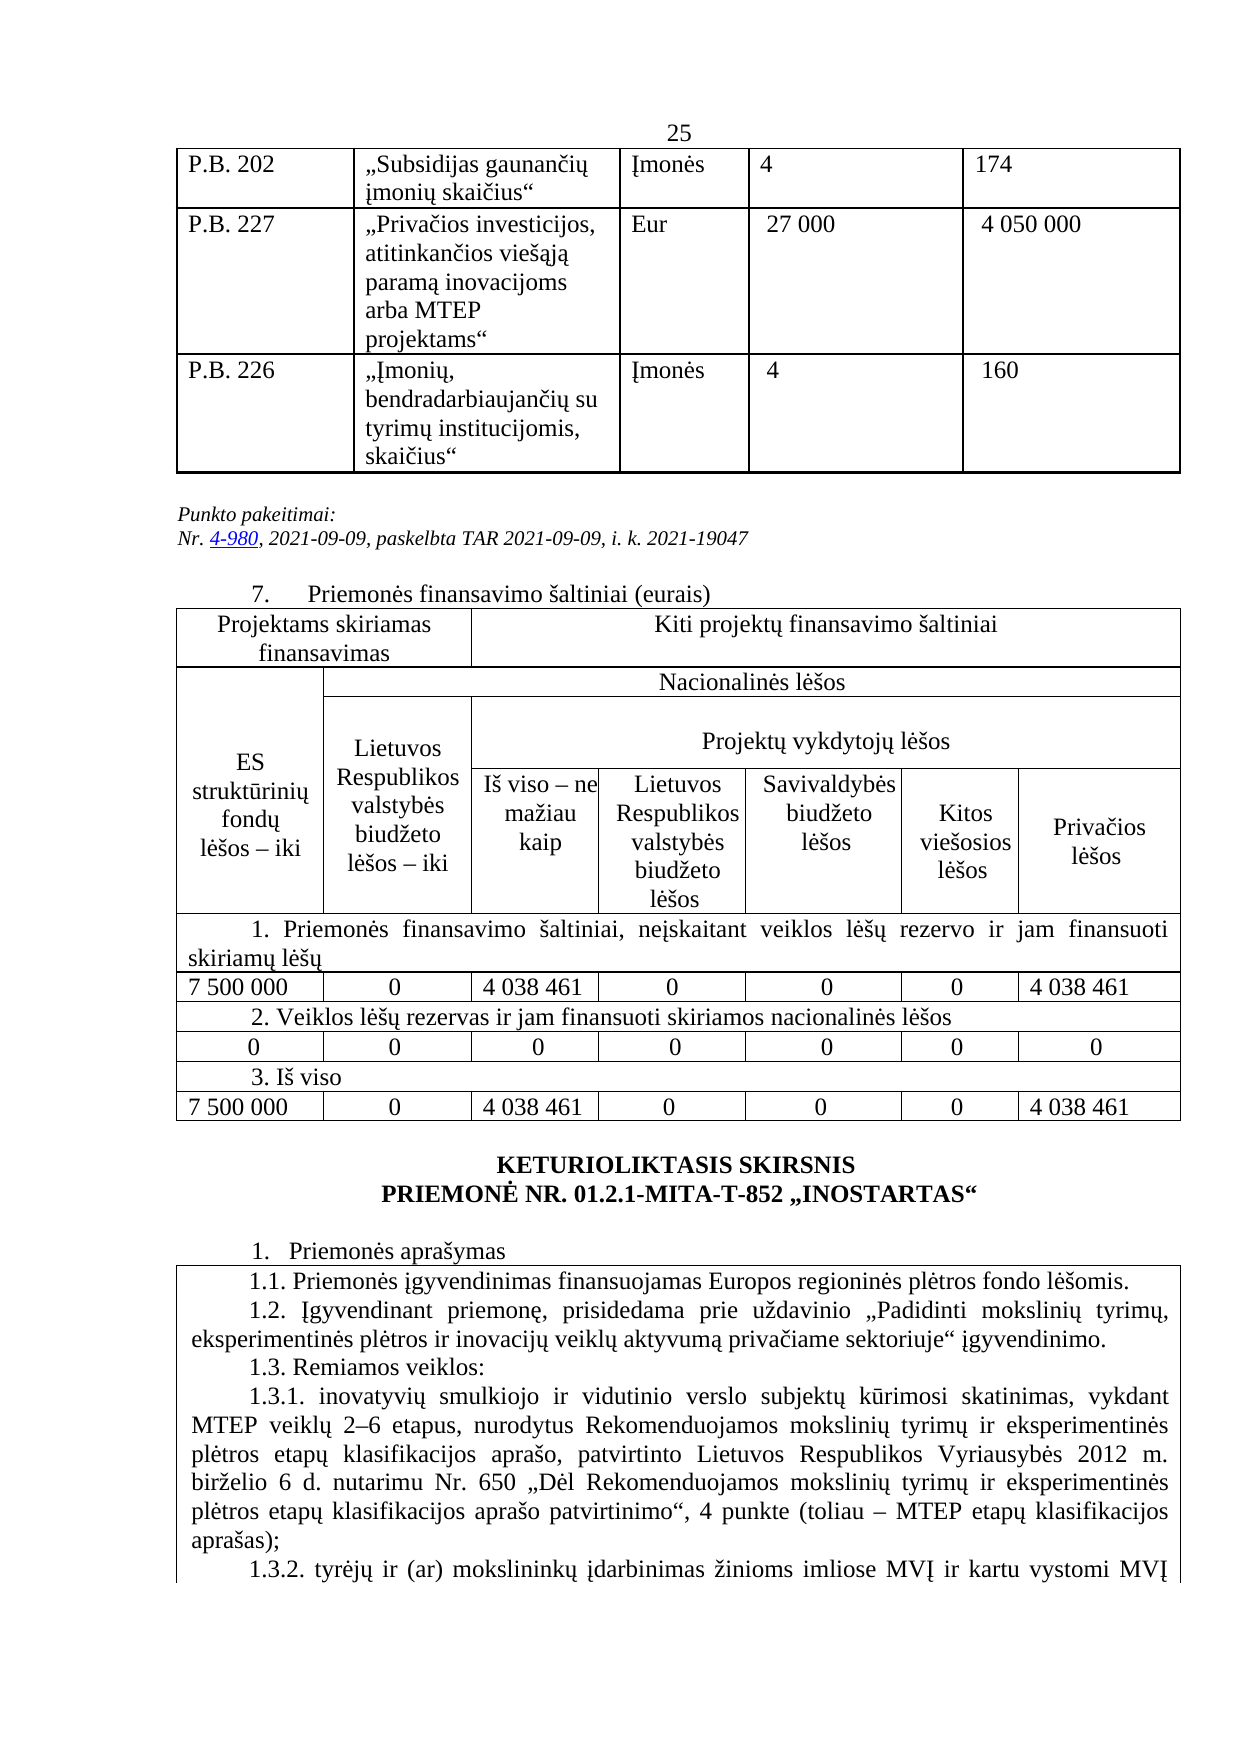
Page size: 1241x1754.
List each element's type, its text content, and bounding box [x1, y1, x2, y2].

table_cell 0 [599, 973, 745, 1001]
table_cell Savivaldybės biudžeto lėšos [746, 769, 901, 913]
text Punkto pakeitimai: [177, 502, 1181, 526]
table_header Kiti projektų finansavimo šaltiniai [472, 609, 1180, 666]
table_header Projektams skiriamas finansavimas [177, 609, 471, 666]
table_cell 4 [750, 149, 962, 207]
table_cell 0 [746, 1092, 901, 1120]
table_cell Įmonės [621, 149, 748, 207]
text 7. Priemonės finansavimo šaltiniai (eurais) [251, 579, 1181, 608]
text 1. Priemonės aprašymas [251, 1236, 1181, 1265]
table_cell 1. Priemonės finansavimo šaltiniai, neįskaitant veiklos lėšų rezervo ir jam finansuoti skiriamų lėšų [177, 914, 1180, 971]
table_cell Lietuvos Respublikos valstybės biudžeto lėšos – iki [324, 697, 471, 913]
table_cell 4 038 461 [1019, 973, 1180, 1001]
text Nr. 4-980, 2021-09-09, paskelbta TAR 2021-09-09, i. k. 2021-19047 [177, 526, 1181, 550]
table_cell 0 [902, 973, 1018, 1001]
table_header 1.1. Priemonės įgyvendinimas finansuojamas Europos regioninės plėtros fondo lėšomis. 1.2. Įgyvendinant priemonę, prisidedama prie uždavinio „Padidinti mokslinių tyrimų, eksperimentinės plėtros ir inovacijų veiklų aktyvumą privačiame sektoriuje“ įgyvendinimo. 1.3. Remiamos veiklos: 1.3.1. inovatyvių smulkiojo ir vidutinio verslo subjektų kūrimosi skatinimas, vykdant MTEP veiklų 2–6 etapus, nurodytus Rekomenduojamos mokslinių tyrimų ir eksperimentinės plėtros etapų klasifikacijos aprašo, patvirtinto Lietuvos Respublikos Vyriausybės 2012 m. birželio 6 d. nutarimu Nr. 650 „Dėl Rekomenduojamos mokslinių tyrimų ir eksperimentinės plėtros etapų klasifikacijos aprašo patvirtinimo“, 4 punkte (toliau – MTEP etapų klasifikacijos aprašas); 1.3.2. tyrėjų ir (ar) mokslininkų įdarbinimas žinioms imliose MVĮ ir kartu vystomi MVĮ [177, 1266, 1180, 1582]
table_cell 2. Veiklos lėšų rezervas ir jam finansuoti skiriamos nacionalinės lėšos [177, 1002, 1180, 1031]
table_cell P.B. 202 [178, 149, 353, 207]
table_cell 0 [746, 973, 901, 1001]
table_cell 4 [750, 355, 962, 471]
table_cell 0 [746, 1032, 901, 1061]
table_cell 160 [964, 355, 1179, 471]
table_cell Įmonės [621, 355, 748, 471]
table_cell 0 [324, 973, 471, 1001]
table_cell P.B. 226 [178, 355, 353, 471]
table_cell „Privačios investicijos, atitinkančios viešąją paramą inovacijoms arba MTEP projektams“ [355, 209, 619, 353]
table_cell 0 [599, 1092, 745, 1120]
table_cell 0 [324, 1092, 471, 1120]
table_cell 0 [1019, 1032, 1180, 1061]
table_cell 0 [324, 1032, 471, 1061]
table_cell „Subsidijas gaunančių įmonių skaičius“ [355, 149, 619, 207]
table_cell P.B. 227 [178, 209, 353, 353]
table_cell 0 [902, 1032, 1018, 1061]
table_cell Privačios lėšos [1019, 769, 1180, 913]
table_cell 0 [177, 1032, 323, 1061]
table_cell Eur [621, 209, 748, 353]
table_cell 174 [964, 149, 1179, 207]
table_cell 0 [902, 1092, 1018, 1120]
table_cell Lietuvos Respublikos valstybės biudžeto lėšos [599, 769, 745, 913]
table_cell 0 [599, 1032, 745, 1061]
table_cell 0 [472, 1032, 598, 1061]
table_cell 27 000 [750, 209, 962, 353]
table_cell 3. Iš viso [177, 1062, 1180, 1091]
table_cell 4 038 461 [1019, 1092, 1180, 1120]
text KETURIOLIKTASIS SKIRSNIS [177, 1150, 1181, 1179]
table_cell ES struktūrinių fondų lėšos – iki [177, 668, 323, 913]
table_cell „Įmonių, bendradarbiaujančių su tyrimų institucijomis, skaičius“ [355, 355, 619, 471]
text PRIEMONĖ NR. 01.2.1-MITA-T-852 „INOSTARTAS“ [177, 1179, 1181, 1208]
table_cell Kitos viešosios lėšos [902, 769, 1018, 913]
table_cell Nacionalinės lėšos [324, 668, 1180, 696]
table_cell 7 500 000 [177, 973, 323, 1001]
table_cell 7 500 000 [177, 1092, 323, 1120]
table_cell 4 038 461 [472, 1092, 598, 1120]
table_cell 4 038 461 [472, 973, 598, 1001]
table_cell Projektų vykdytojų lėšos [472, 697, 1180, 768]
table_cell Iš viso – ne mažiau kaip [472, 769, 598, 913]
table_cell 4 050 000 [964, 209, 1179, 353]
